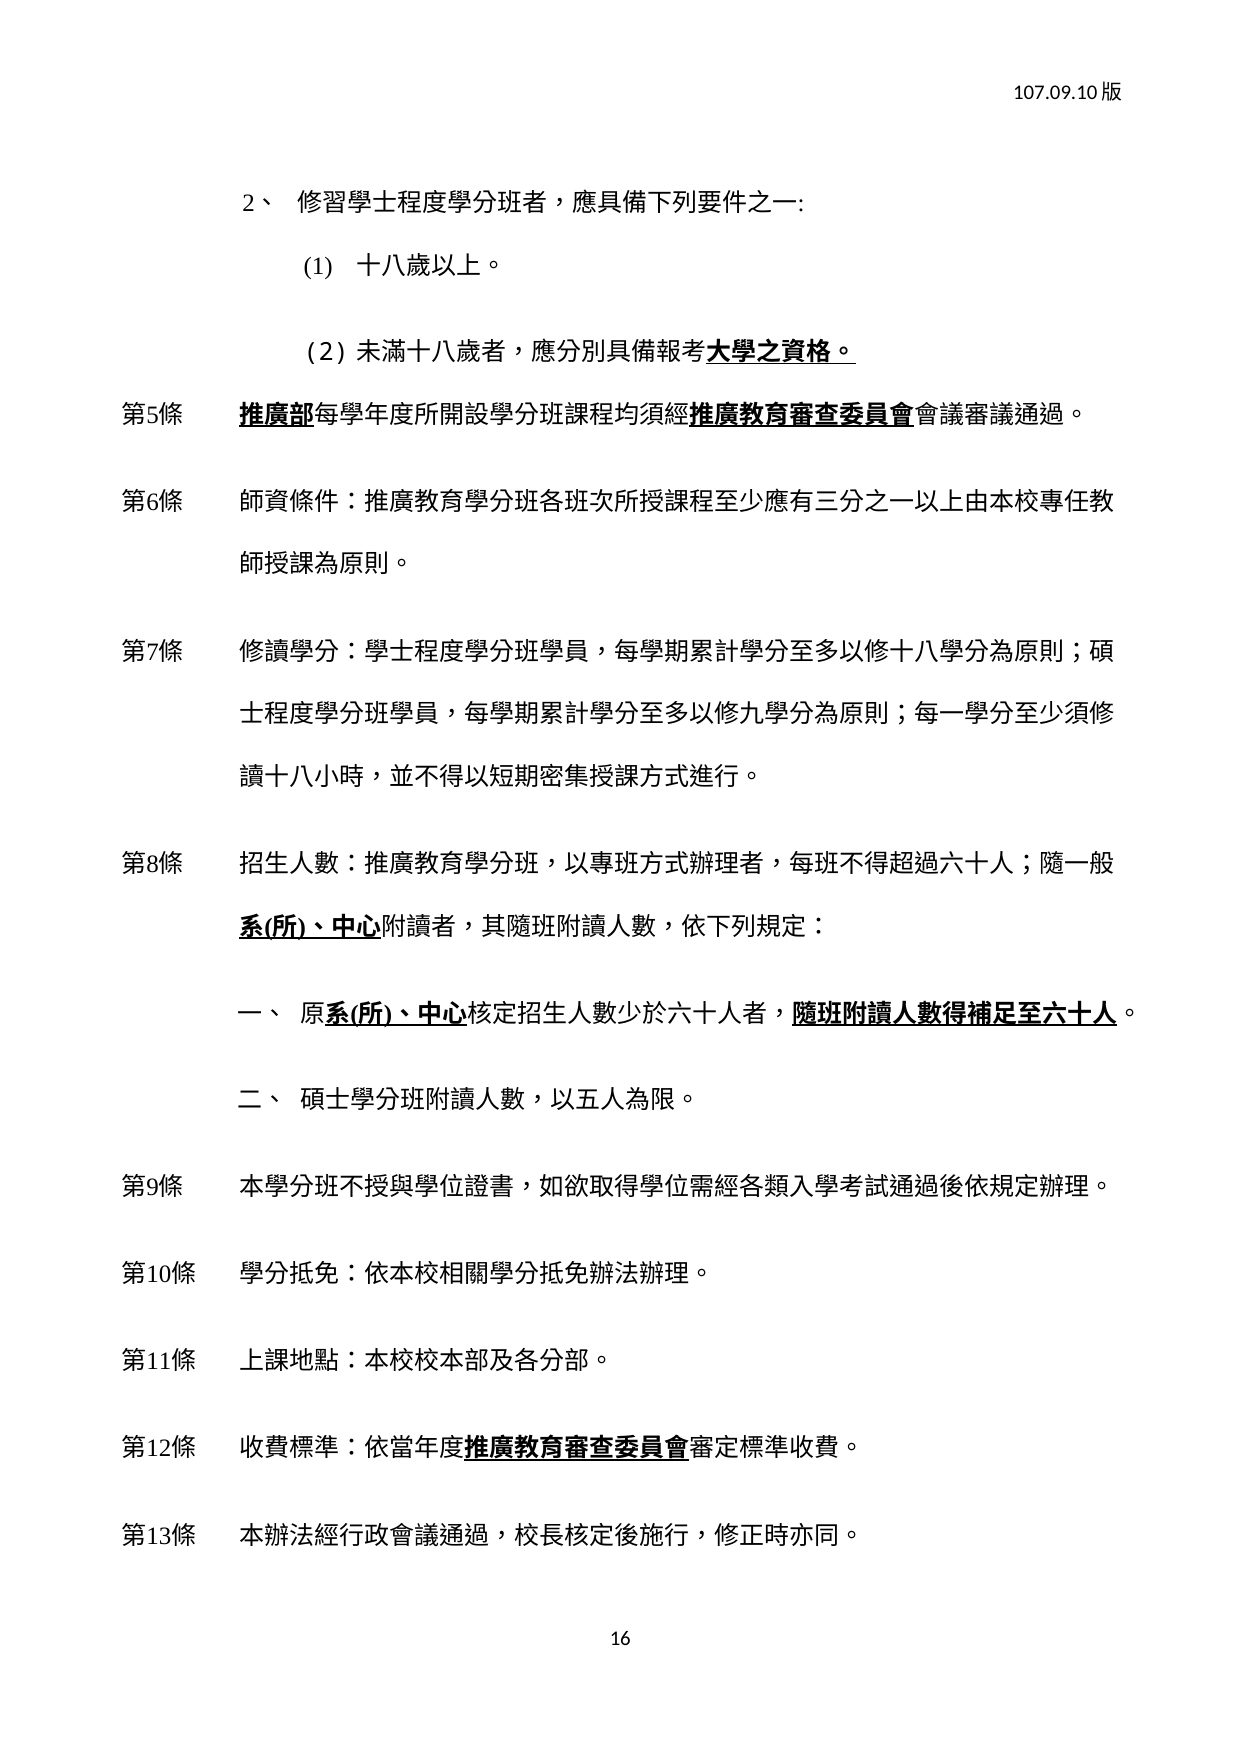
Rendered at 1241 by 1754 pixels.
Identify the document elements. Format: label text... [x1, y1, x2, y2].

list 修讀學分：學士程度學分班學員，每學期累計學分至多以修十八學分為原則；碩士程度學分班學員，每學期累計學分至多以修九學分為原則；每一學分至少須修讀十八小時，並不得以短期密集授課方式進行。 [121, 608, 1122, 795]
list 師資條件：推廣教育學分班各班次所授課程至少應有三分之一以上由本校專任教師授課為原則。 [121, 458, 1122, 583]
list 本辦法經行政會議通過，校長核定後施行，修正時亦同。 [121, 1492, 1122, 1554]
text 二、 碩士學分班附讀人數，以五人為限。 [238, 1056, 1122, 1118]
list 未滿十八歲者，應分別具備報考大學之資格。 [303, 308, 1122, 371]
list 十八歲以上。 [303, 222, 1122, 284]
list 學分抵免：依本校相關學分抵免辦法辦理。 [121, 1230, 1122, 1292]
list 推廣部每學年度所開設學分班課程均須經推廣教育審查委員會會議審議通過。 [121, 371, 1122, 433]
list 招生人數：推廣教育學分班，以專班方式辦理者，每班不得超過六十人；隨一般系(所)、中心附讀者，其隨班附讀人數，依下列規定： [121, 820, 1122, 945]
list 本學分班不授與學位證書，如欲取得學位需經各類入學考試通過後依規定辦理。 [121, 1142, 1122, 1205]
list 修習學士程度學分班者，應具備下列要件之一: [242, 159, 1122, 222]
list 收費標準：依當年度推廣教育審查委員會審定標準收費。 [121, 1404, 1122, 1467]
text 一、 原系(所)、中心核定招生人數少於六十人者，隨班附讀人數得補足至六十人。 [238, 970, 1122, 1032]
list 上課地點：本校校本部及各分部。 [121, 1317, 1122, 1379]
